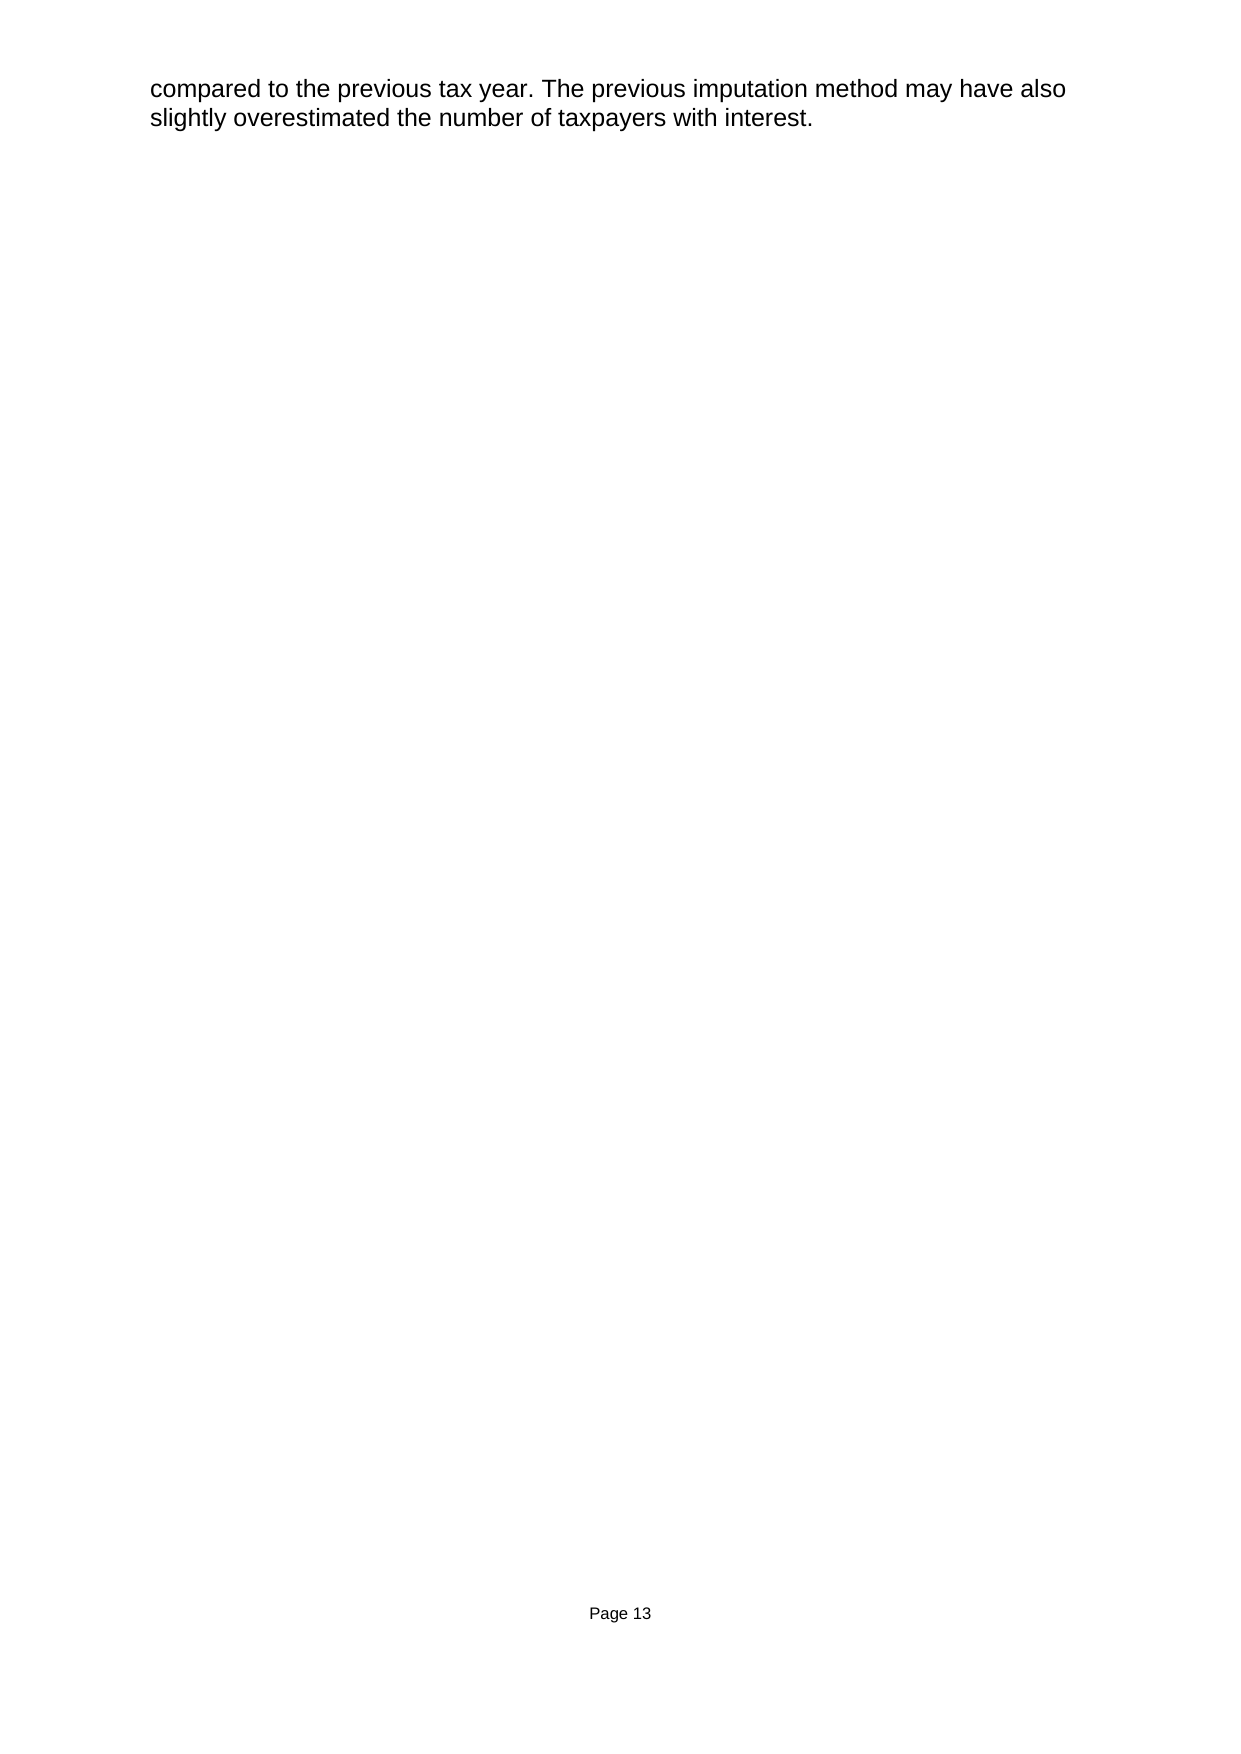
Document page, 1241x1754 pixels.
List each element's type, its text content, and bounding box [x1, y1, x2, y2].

text compared to the previous tax year. The previous imputation method may have also slightly overestimated the number of taxpayers with interest. [150, 74, 1090, 131]
